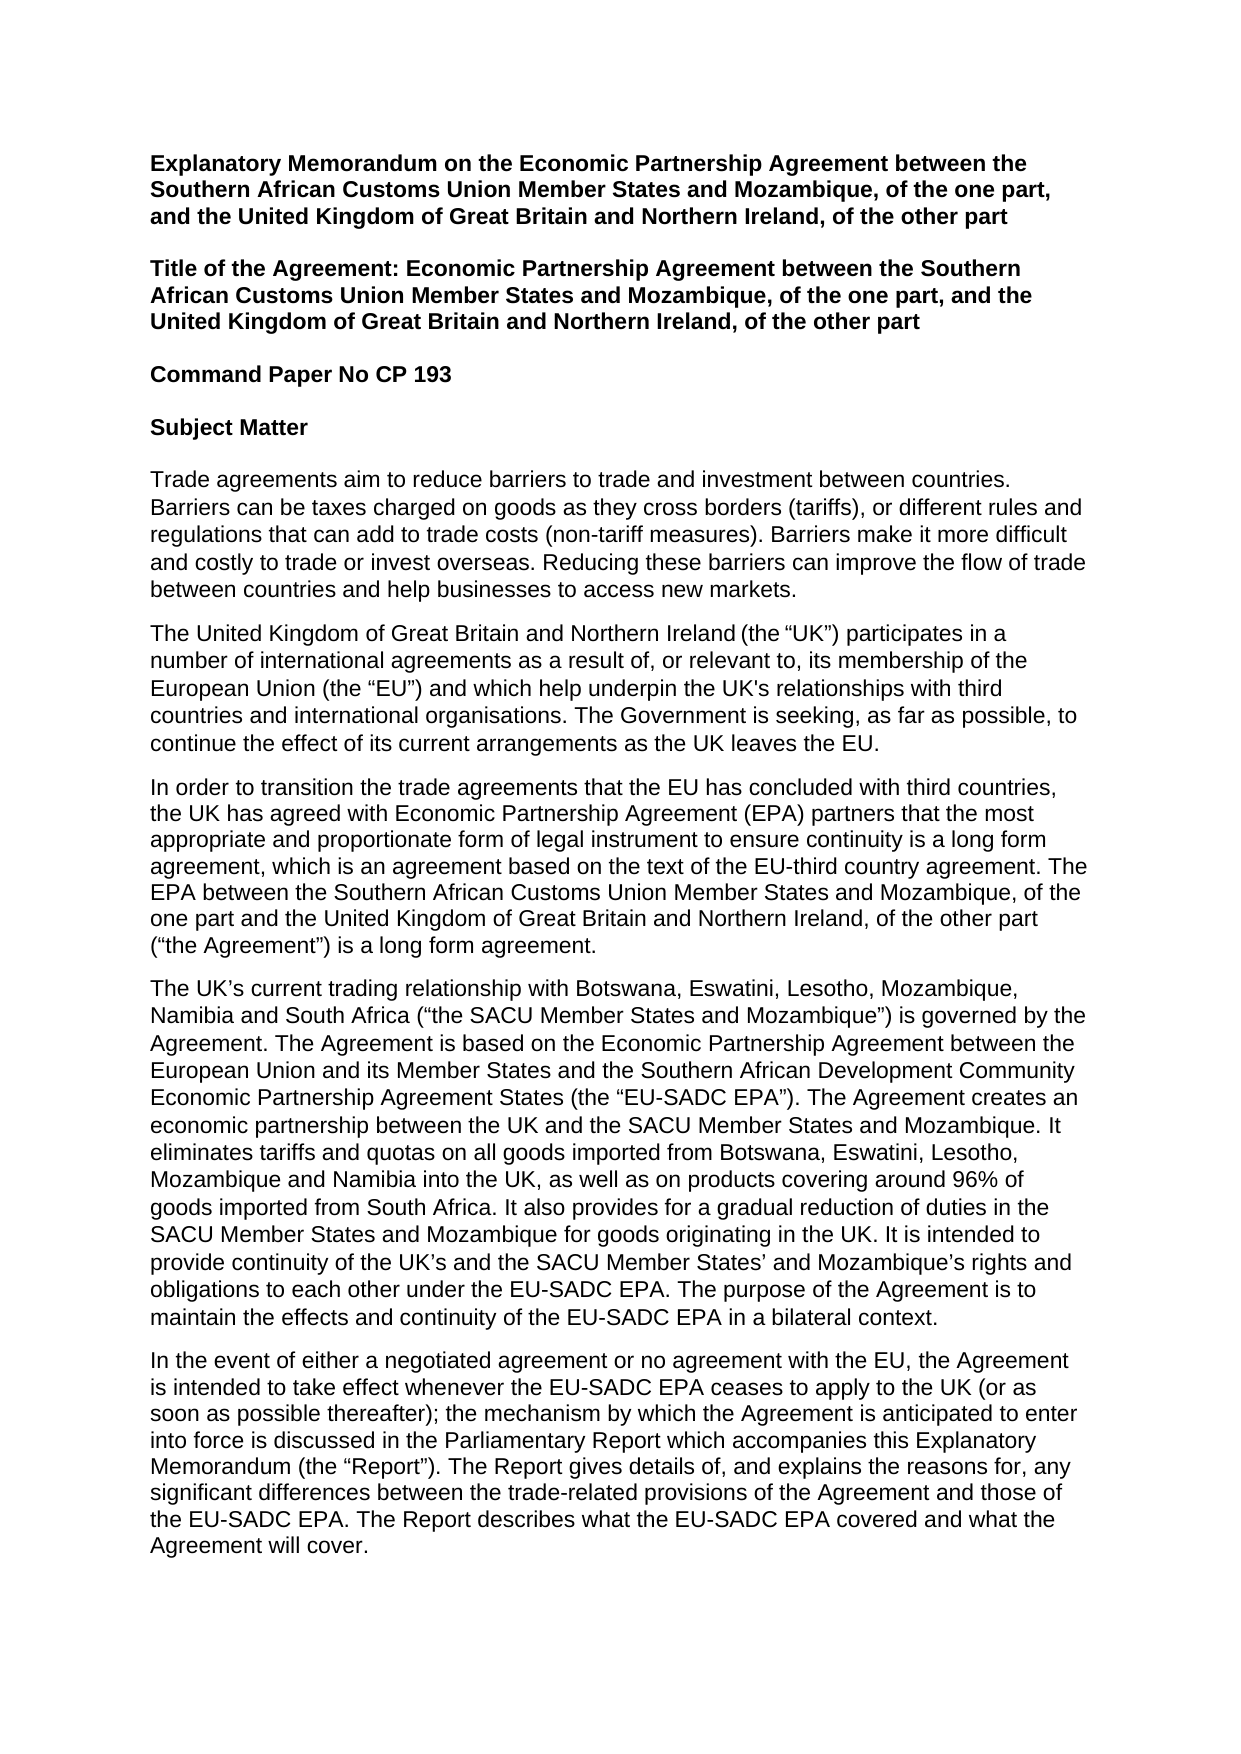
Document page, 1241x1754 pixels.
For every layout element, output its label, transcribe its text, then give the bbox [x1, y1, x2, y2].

text The UK’s current trading relationship with Botswana, Eswatini, Lesotho, Mozambique, Namibia and South Africa (“the SACU Member States and Mozambique”) is governed by the Agreement. The Agreement is based on the Economic Partnership Agreement between the European Union and its Member States and the Southern African Development Community Economic Partnership Agreement States (the “EU-SADC EPA”). The Agreement creates an economic partnership between the UK and the SACU Member States and Mozambique. It eliminates tariffs and quotas on all goods imported from Botswana, Eswatini, Lesotho, Mozambique and Namibia into the UK, as well as on products covering around 96% of goods imported from South Africa. It also provides for a gradual reduction of duties in the SACU Member States and Mozambique for goods originating in the UK. It is intended to provide continuity of the UK’s and the SACU Member States’ and Mozambique’s rights and obligations to each other under the EU-SADC EPA. The purpose of the Agreement is to maintain the effects and continuity of the EU-SADC EPA in a bilateral context. [150, 975, 1090, 1330]
text Trade agreements aim to reduce barriers to trade and investment between countries. Barriers can be taxes charged on goods as they cross borders (tariffs), or different rules and regulations that can add to trade costs (non-tariff measures). Barriers make it more difficult and costly to trade or invest overseas. Reducing these barriers can improve the flow of trade between countries and help businesses to access new markets. [150, 466, 1090, 602]
text In order to transition the trade agreements that the EU has concluded with third countries, the UK has agreed with Economic Partnership Agreement (EPA) partners that the most appropriate and proportionate form of legal instrument to ensure continuity is a long form agreement, which is an agreement based on the text of the EU-third country agreement. The EPA between the Southern African Customs Union Member States and Mozambique, of the one part and the United Kingdom of Great Britain and Northern Ireland, of the other part (“the Agreement”) is a long form agreement. [150, 773, 1090, 958]
text Subject Matter [150, 413, 1090, 440]
text The United Kingdom of Great Britain and Northern Ireland (the “UK”) participates in a number of international agreements as a result of, or relevant to, its membership of the European Union (the “EU”) and which help underpin the UK's relationships with third countries and international organisations. The Government is seeking, as far as possible, to continue the effect of its current arrangements as the UK leaves the EU. [150, 620, 1090, 756]
text Command Paper No CP 193 [150, 361, 1090, 387]
text In the event of either a negotiated agreement or no agreement with the EU, the Agreement is intended to take effect whenever the EU-SADC EPA ceases to apply to the UK (or as soon as possible thereafter); the mechanism by which the Agreement is anticipated to enter into force is discussed in the Parliamentary Report which accompanies this Explanatory Memorandum (the “Report”). The Report gives details of, and explains the reasons for, any significant differences between the trade-related provisions of the Agreement and those of the EU-SADC EPA. The Report describes what the EU-SADC EPA covered and what the Agreement will cover. [150, 1347, 1090, 1558]
text Explanatory Memorandum on the Economic Partnership Agreement between the Southern African Customs Union Member States and Mozambique, of the one part, and the United Kingdom of Great Britain and Northern Ireland, of the other part [150, 150, 1090, 229]
text Title of the Agreement: Economic Partnership Agreement between the Southern African Customs Union Member States and Mozambique, of the one part, and the United Kingdom of Great Britain and Northern Ireland, of the other part [150, 255, 1090, 334]
